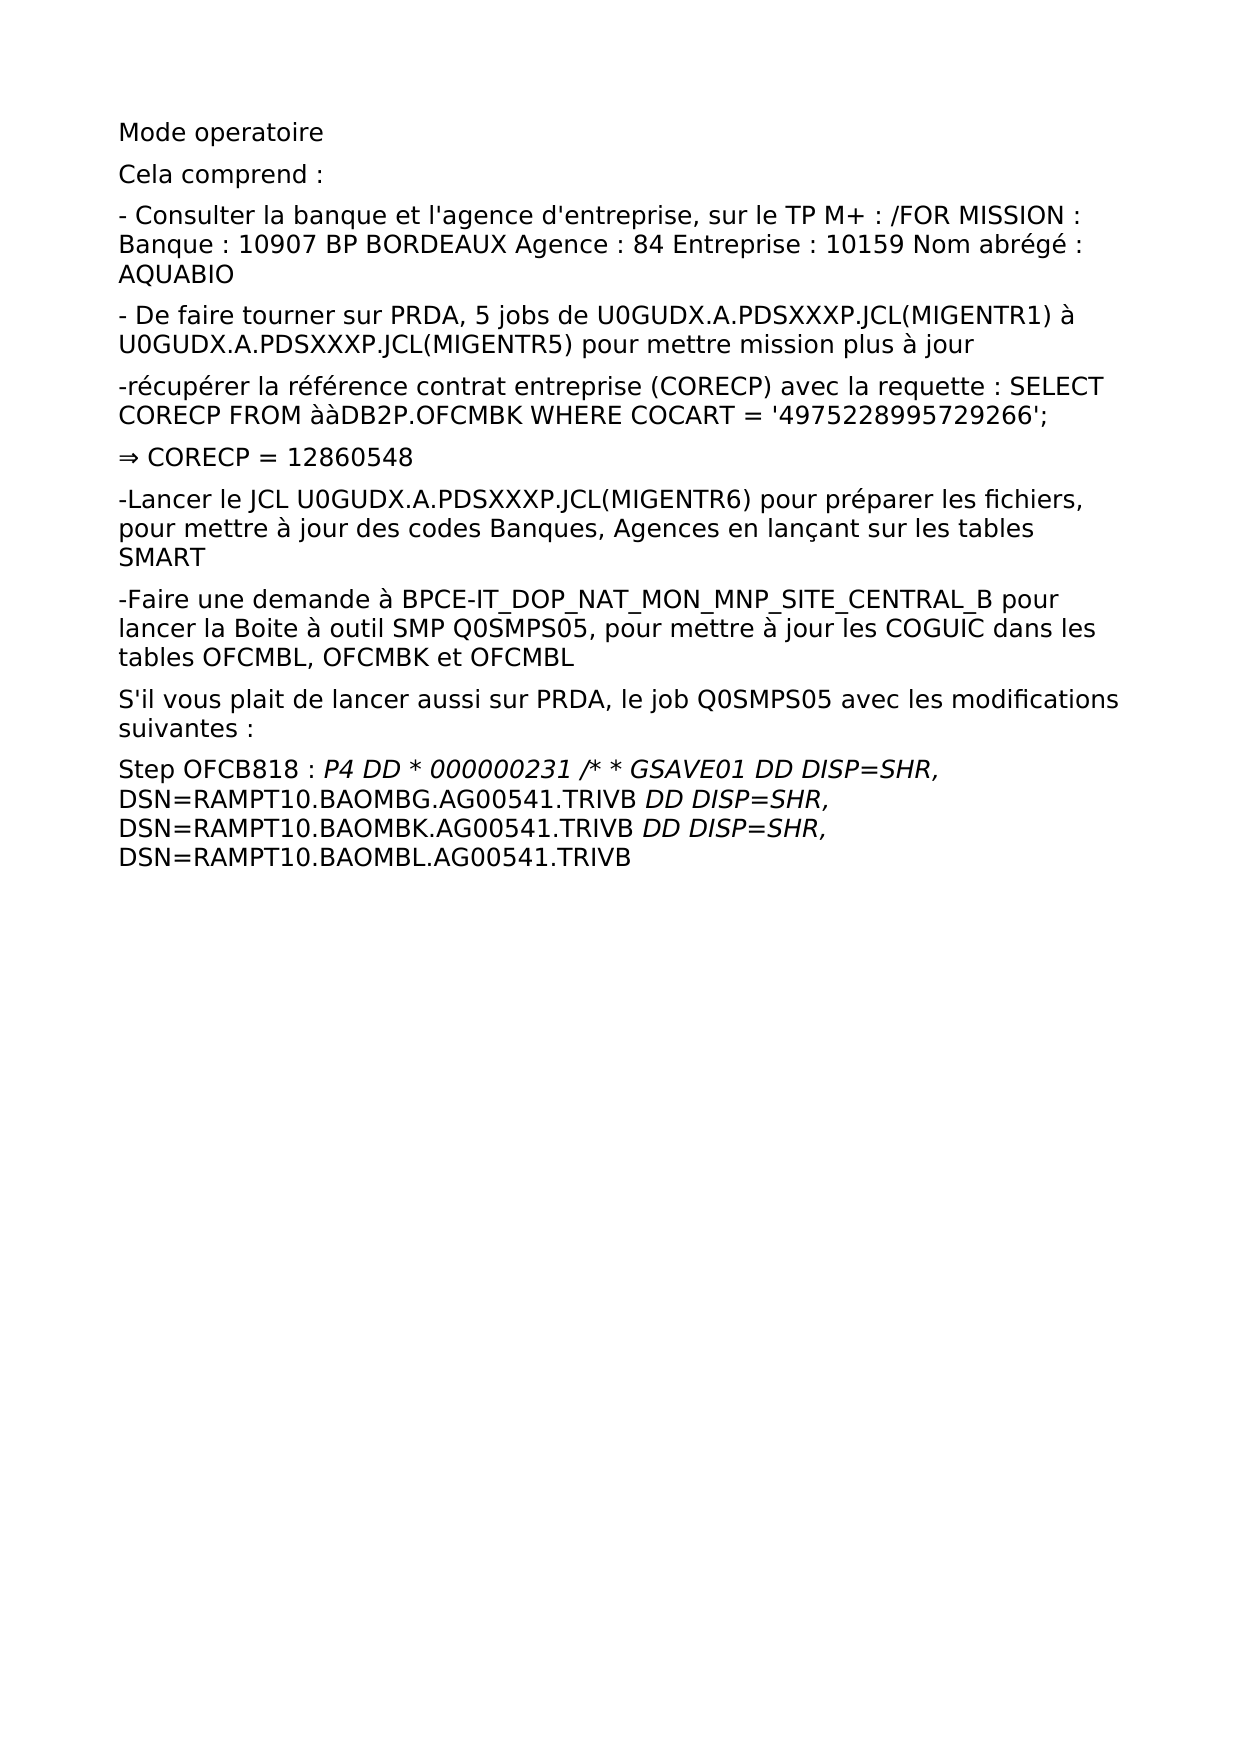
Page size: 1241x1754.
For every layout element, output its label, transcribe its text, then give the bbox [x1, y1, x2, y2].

text ⇒ CORECP = 12860548 [118, 443, 1122, 472]
text - De faire tourner sur PRDA, 5 jobs de U0GUDX.A.PDSXXXP.JCL(MIGENTR1) à U0GUDX.A.PDSXXXP.JCL(MIGENTR5) pour mettre mission plus à jour [118, 301, 1122, 360]
text Step OFCB818 : P4 DD * 000000231 /* * GSAVE01 DD DISP=SHR, DSN=RAMPT10.BAOMBG.AG00541.TRIVB DD DISP=SHR, DSN=RAMPT10.BAOMBK.AG00541.TRIVB DD DISP=SHR, DSN=RAMPT10.BAOMBL.AG00541.TRIVB [118, 756, 1122, 872]
text S'il vous plait de lancer aussi sur PRDA, le job Q0SMPS05 avec les modifications suivantes : [118, 685, 1122, 743]
text -récupérer la référence contrat entreprise (CORECP) avec la requette : SELECT CORECP FROM ààDB2P.OFCMBK WHERE COCART = '4975228995729266'; [118, 372, 1122, 431]
text Cela comprend : [118, 160, 1122, 189]
text Mode operatoire [118, 118, 1122, 147]
text -Faire une demande à BPCE-IT_DOP_NAT_MON_MNP_SITE_CENTRAL_B pour lancer la Boite à outil SMP Q0SMPS05, pour mettre à jour les COGUIC dans les tables OFCMBL, OFCMBK et OFCMBL [118, 585, 1122, 672]
text -Lancer le JCL U0GUDX.A.PDSXXXP.JCL(MIGENTR6) pour préparer les fichiers, pour mettre à jour des codes Banques, Agences en lançant sur les tables SMART [118, 485, 1122, 572]
text - Consulter la banque et l'agence d'entreprise, sur le TP M+ : /FOR MISSION : Banque : 10907 BP BORDEAUX Agence : 84 Entreprise : 10159 Nom abrégé : AQUABIO [118, 201, 1122, 289]
